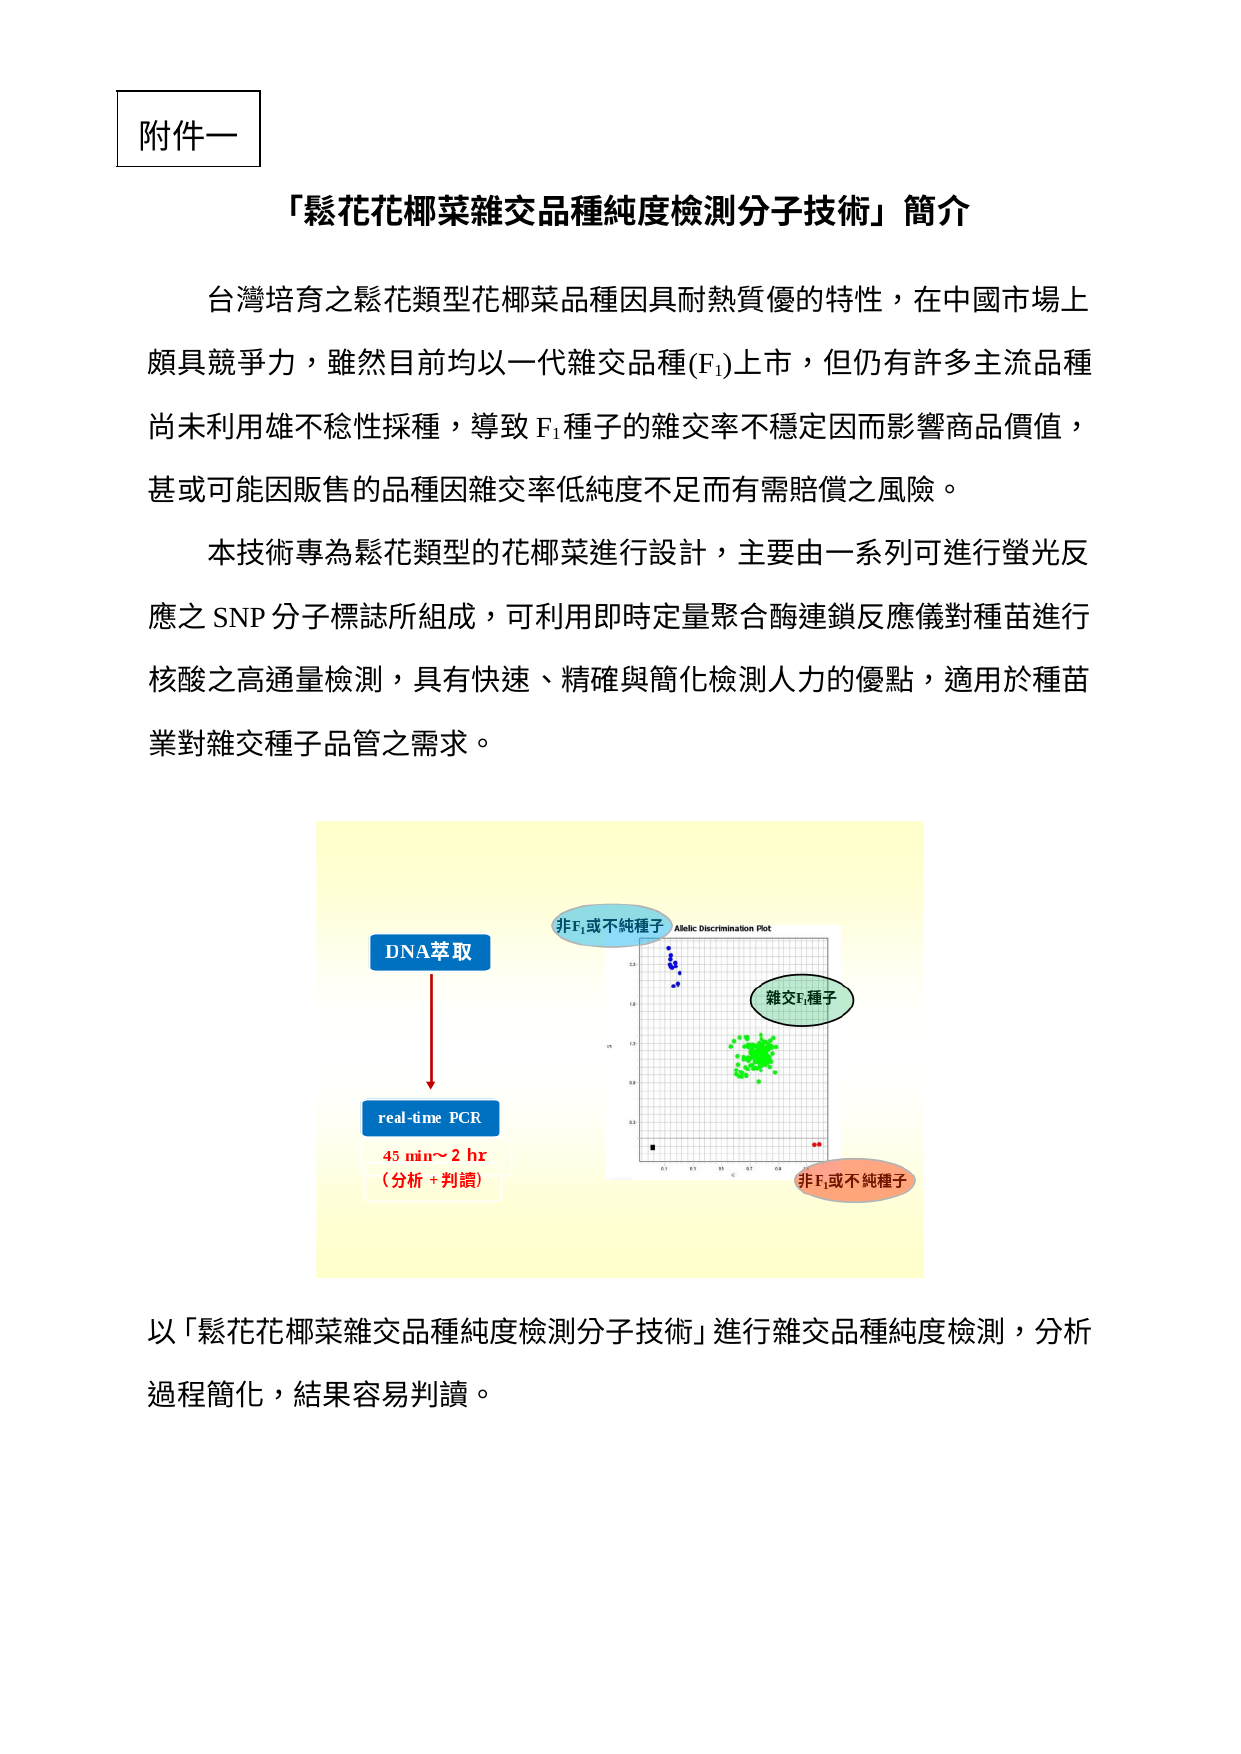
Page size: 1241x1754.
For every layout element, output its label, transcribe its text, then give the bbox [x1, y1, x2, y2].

text 附件一 [133, 110, 244, 158]
text 台灣培育之鬆花類型花椰菜品種因具耐熱質優的特性，在中國市場上頗具競爭力，雖然目前均以一代雜交品種(F1)上市，但仍有許多主流品種尚未利用雄不稔性採種，導致F1種子的雜交率不穩定因而影響商品價值，甚或可能因販售的品種因雜交率低純度不足而有需賠償之風險。 [148, 276, 1092, 509]
text 以「鬆花花椰菜雜交品種純度檢測分子技術」進行雜交品種純度檢測，分析過程簡化，結果容易判讀。 [148, 1308, 1092, 1414]
text 「鬆花花椰菜雜交品種純度檢測分子技術」簡介 [148, 185, 1092, 233]
text [118, 92, 259, 166]
text 本技術專為鬆花類型的花椰菜進行設計，主要由一系列可進行螢光反應之SNP分子標誌所組成，可利用即時定量聚合酶連鎖反應儀對種苗進行核酸之高通量檢測，具有快速、精確與簡化檢測人力的優點，適用於種苗業對雜交種子品管之需求。 [148, 530, 1092, 763]
